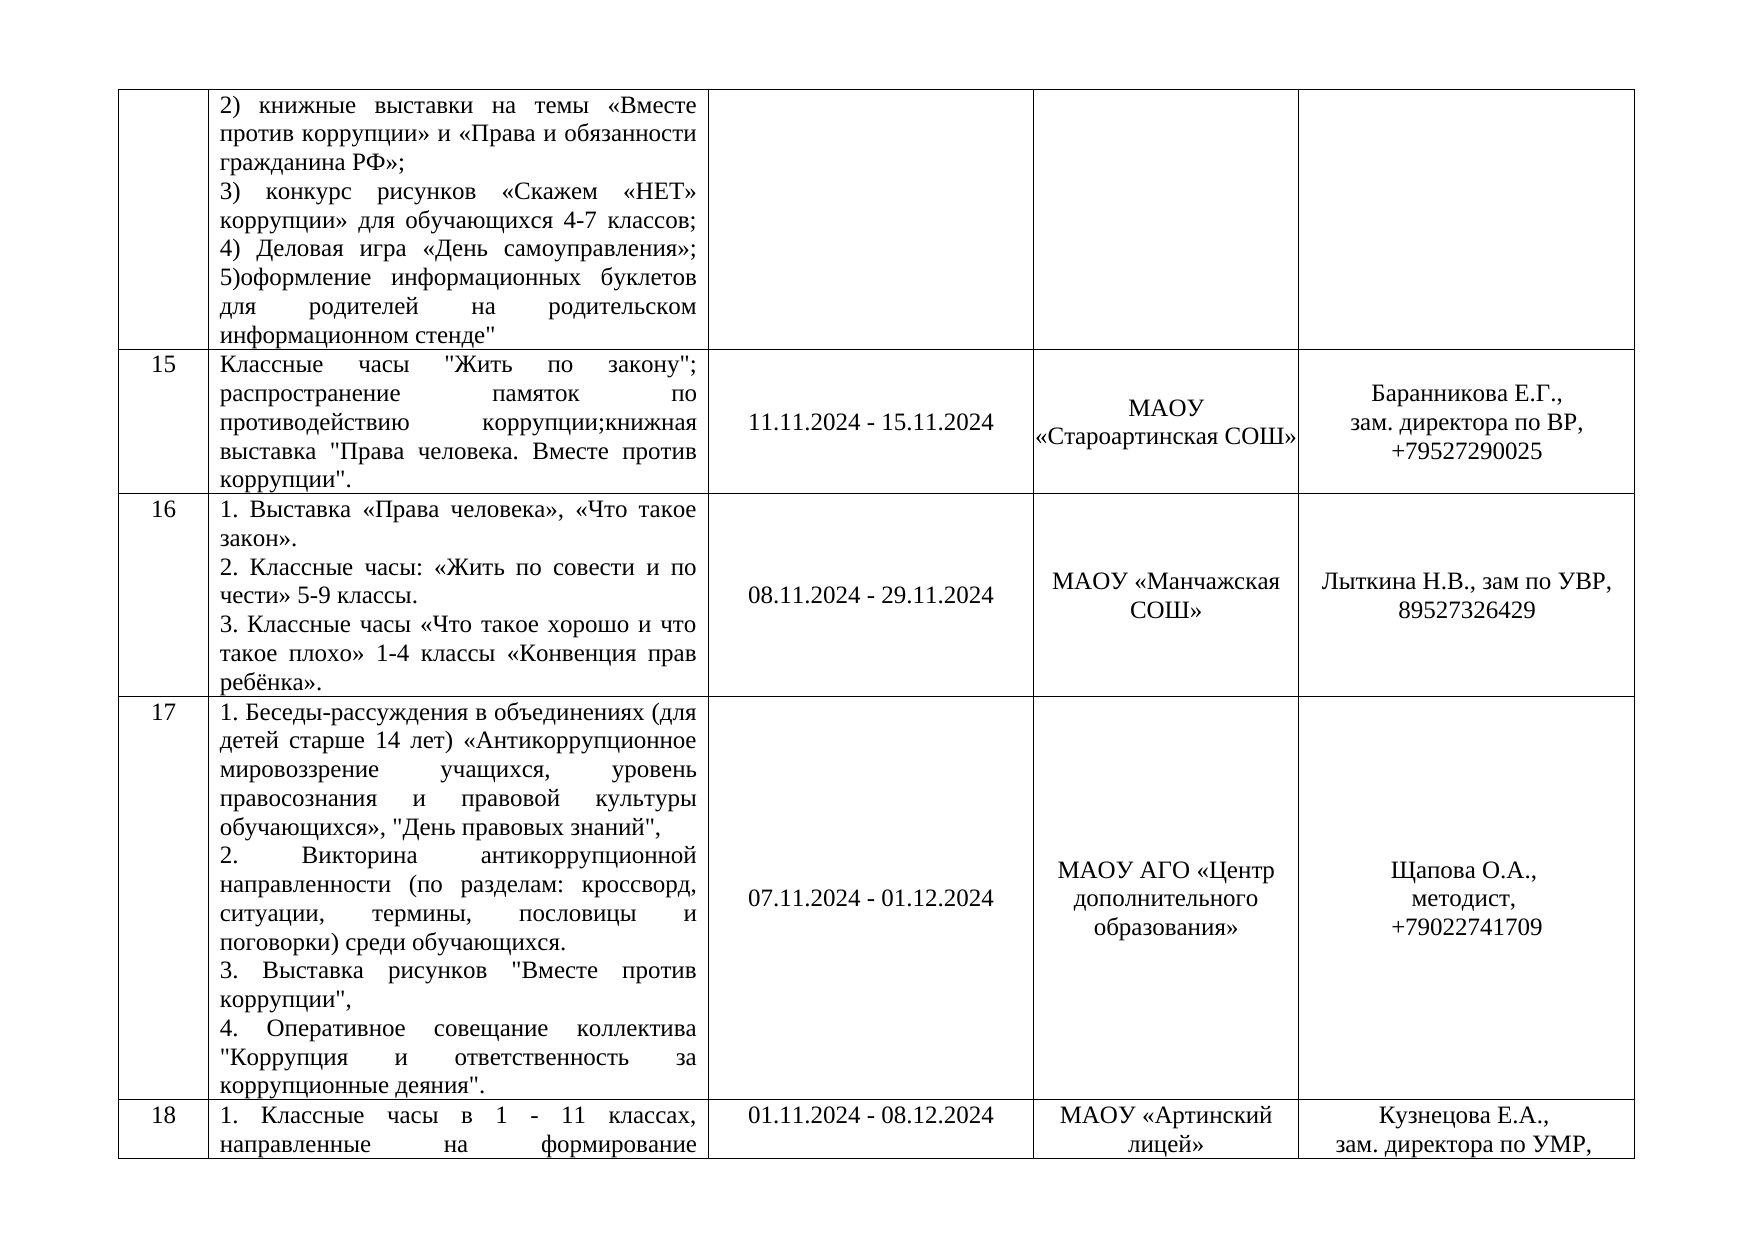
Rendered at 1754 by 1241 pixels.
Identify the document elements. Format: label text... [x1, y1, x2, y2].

table_cell 07.11.2024 - 01.12.2024 [709, 697, 1033, 1099]
table_cell 17 [119, 697, 208, 1099]
table_cell МАОУ «Манчажская СОШ» [1034, 494, 1298, 696]
table_cell 11.11.2024 - 15.11.2024 [709, 350, 1033, 493]
table_cell [119, 90, 208, 348]
table_cell 15 [119, 350, 208, 493]
table_cell МАОУ АГО «Центр дополнительного образования» [1034, 697, 1298, 1099]
table_cell МАОУ «Артинский лицей» [1034, 1100, 1298, 1158]
table_cell 1. Классные часы в 1 - 11 классах, направленные на формирование [209, 1100, 708, 1158]
table_cell Классные часы "Жить по закону"; распространение памяток по противодействию коррупции;книжная выставка "Права человека. Вместе против коррупции". [209, 350, 708, 493]
table_cell 08.11.2024 - 29.11.2024 [709, 494, 1033, 696]
table_cell 18 [119, 1100, 208, 1158]
table_cell Баранникова Е.Г., зам. директора по ВР, +79527290025 [1299, 350, 1634, 493]
table_cell Кузнецова Е.А., зам. директора по УМР, [1299, 1100, 1634, 1158]
table_cell 16 [119, 494, 208, 696]
table_cell Щапова О.А., методист, +79022741709 [1299, 697, 1634, 1099]
table_cell МАОУ «Староартинская СОШ» [1034, 350, 1298, 493]
table_cell [1034, 90, 1298, 348]
table_cell 1. Выставка «Права человека», «Что такое закон». 2. Классные часы: «Жить по совести и по чести» 5-9 классы. 3. Классные часы «Что такое хорошо и что такое плохо» 1-4 классы «Конвенция прав ребёнка». [209, 494, 708, 696]
table_cell Лыткина Н.В., зам по УВР, 89527326429 [1299, 494, 1634, 696]
table_cell [1299, 90, 1634, 348]
table_cell [709, 90, 1033, 348]
table_cell 01.11.2024 - 08.12.2024 [709, 1100, 1033, 1158]
table_cell 2) книжные выставки на темы «Вместе против коррупции» и «Права и обязанности гражданина РФ»; 3) конкурс рисунков «Скажем «НЕТ» коррупции» для обучающихся 4-7 классов; 4) Деловая игра «День самоуправления»; 5)оформление информационных буклетов для родителей на родительском информационном стенде" [209, 90, 708, 348]
table_cell 1. Беседы-рассуждения в объединениях (для детей старше 14 лет) «Антикоррупционное мировоззрение учащихся, уровень правосознания и правовой культуры обучающихся», "День правовых знаний", 2. Викторина антикоррупционной направленности (по разделам: кроссворд, ситуации, термины, пословицы и поговорки) среди обучающихся. 3. Выставка рисунков "Вместе против коррупции", 4. Оперативное совещание коллектива "Коррупция и ответственность за коррупционные деяния". [209, 697, 708, 1099]
